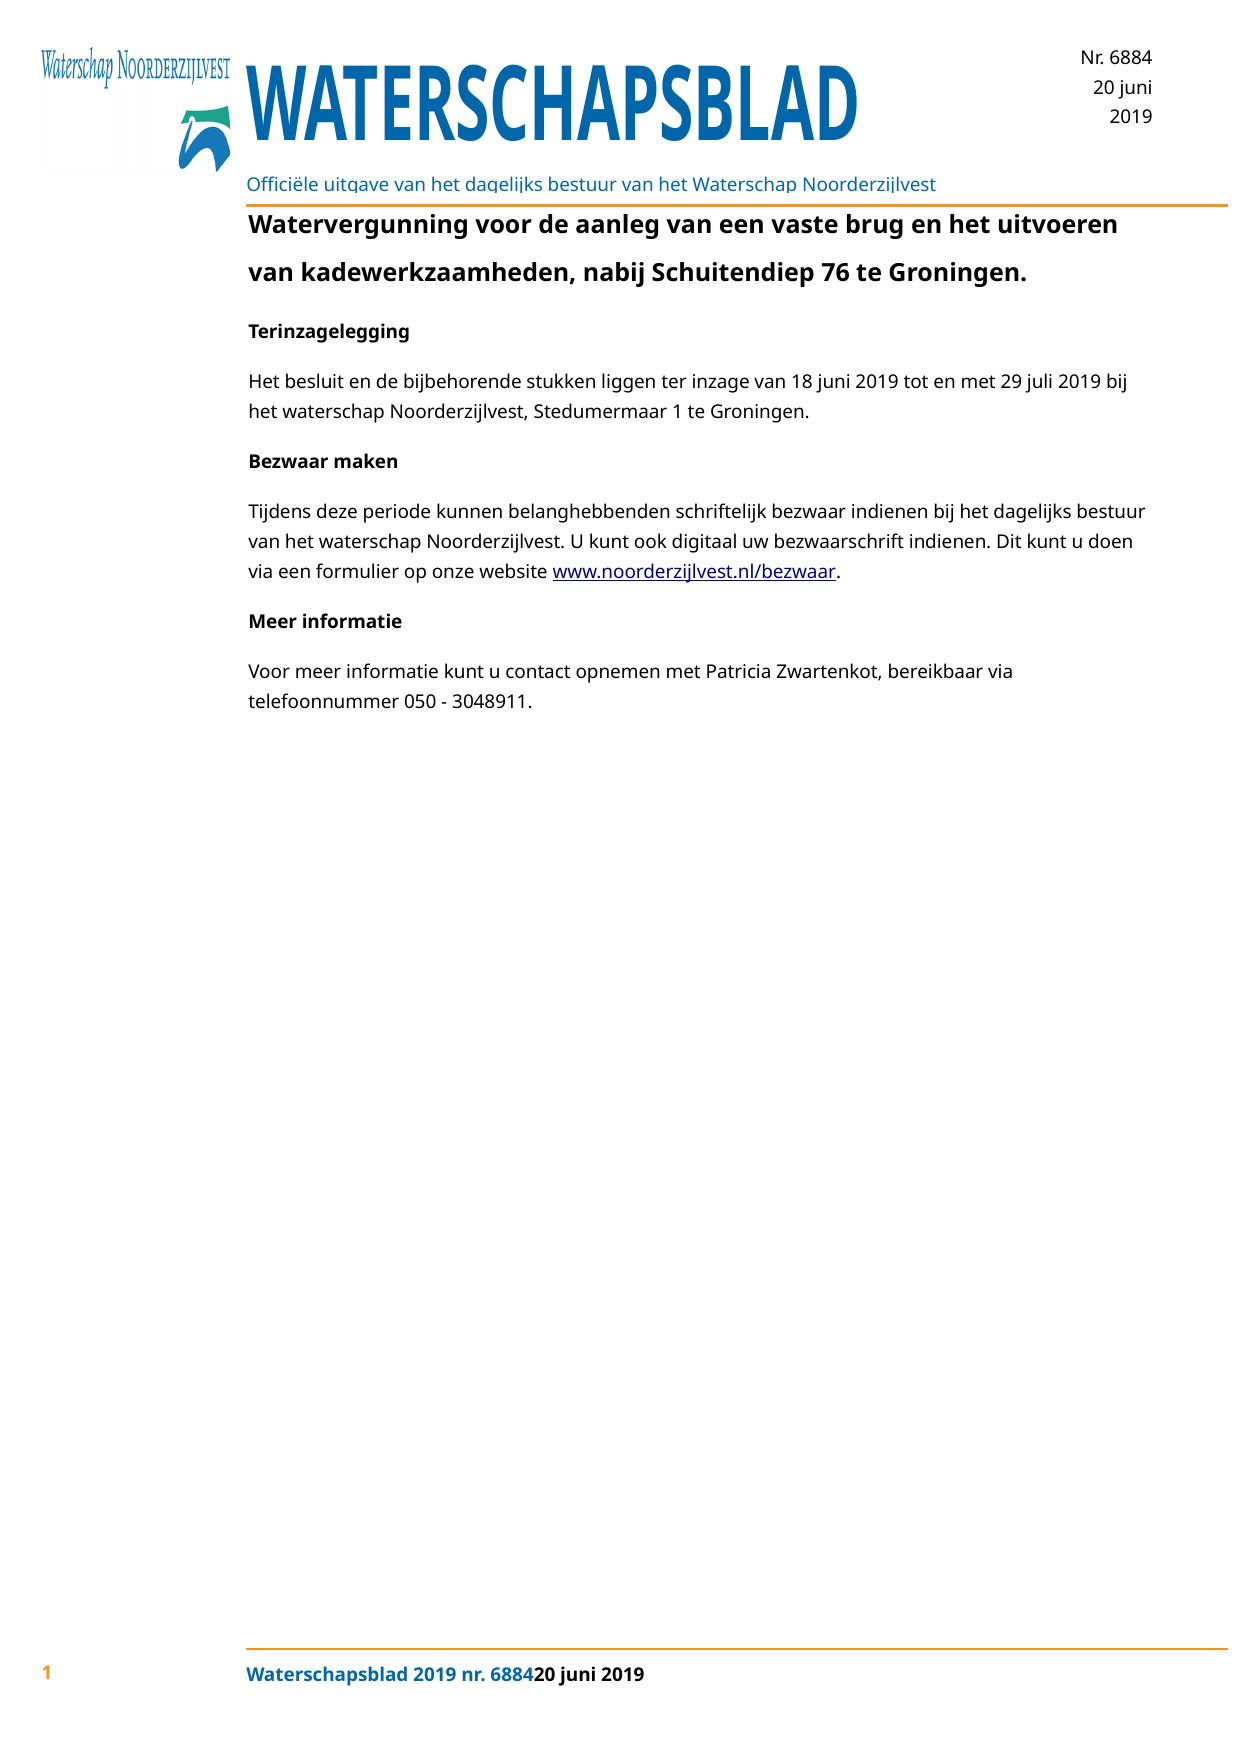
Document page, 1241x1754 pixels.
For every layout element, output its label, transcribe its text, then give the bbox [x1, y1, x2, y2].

text Watervergunning voor de aanleg van een vaste brug en het uitvoeren van kadewerkzaamheden, nabij Schuitendiep 76 te Groningen. [248, 207, 1152, 288]
text Voor meer informatie kunt u contact opnemen met Patricia Zwartenkot, bereikbaar via telefoonnummer 050 - 3048911. [248, 659, 1152, 714]
text Terinzagelegging [248, 318, 1152, 344]
text Bezwaar maken [248, 448, 1152, 474]
text Tijdens deze periode kunnen belanghebbenden schriftelijk bezwaar indienen bij het dagelijks bestuur van het waterschap Noorderzijlvest. U kunt ook digitaal uw bezwaarschrift indienen. Dit kunt u doen via een formulier op onze website www.noorderzijlvest.nl/bezwaar. [248, 499, 1152, 584]
picture [41, 47, 231, 172]
text Het besluit en de bijbehorende stukken liggen ter inzage van 18 juni 2019 tot en met 29 juli 2019 bij het waterschap Noorderzijlvest, Stedumermaar 1 te Groningen. [248, 368, 1152, 424]
text Meer informatie [248, 608, 1152, 634]
